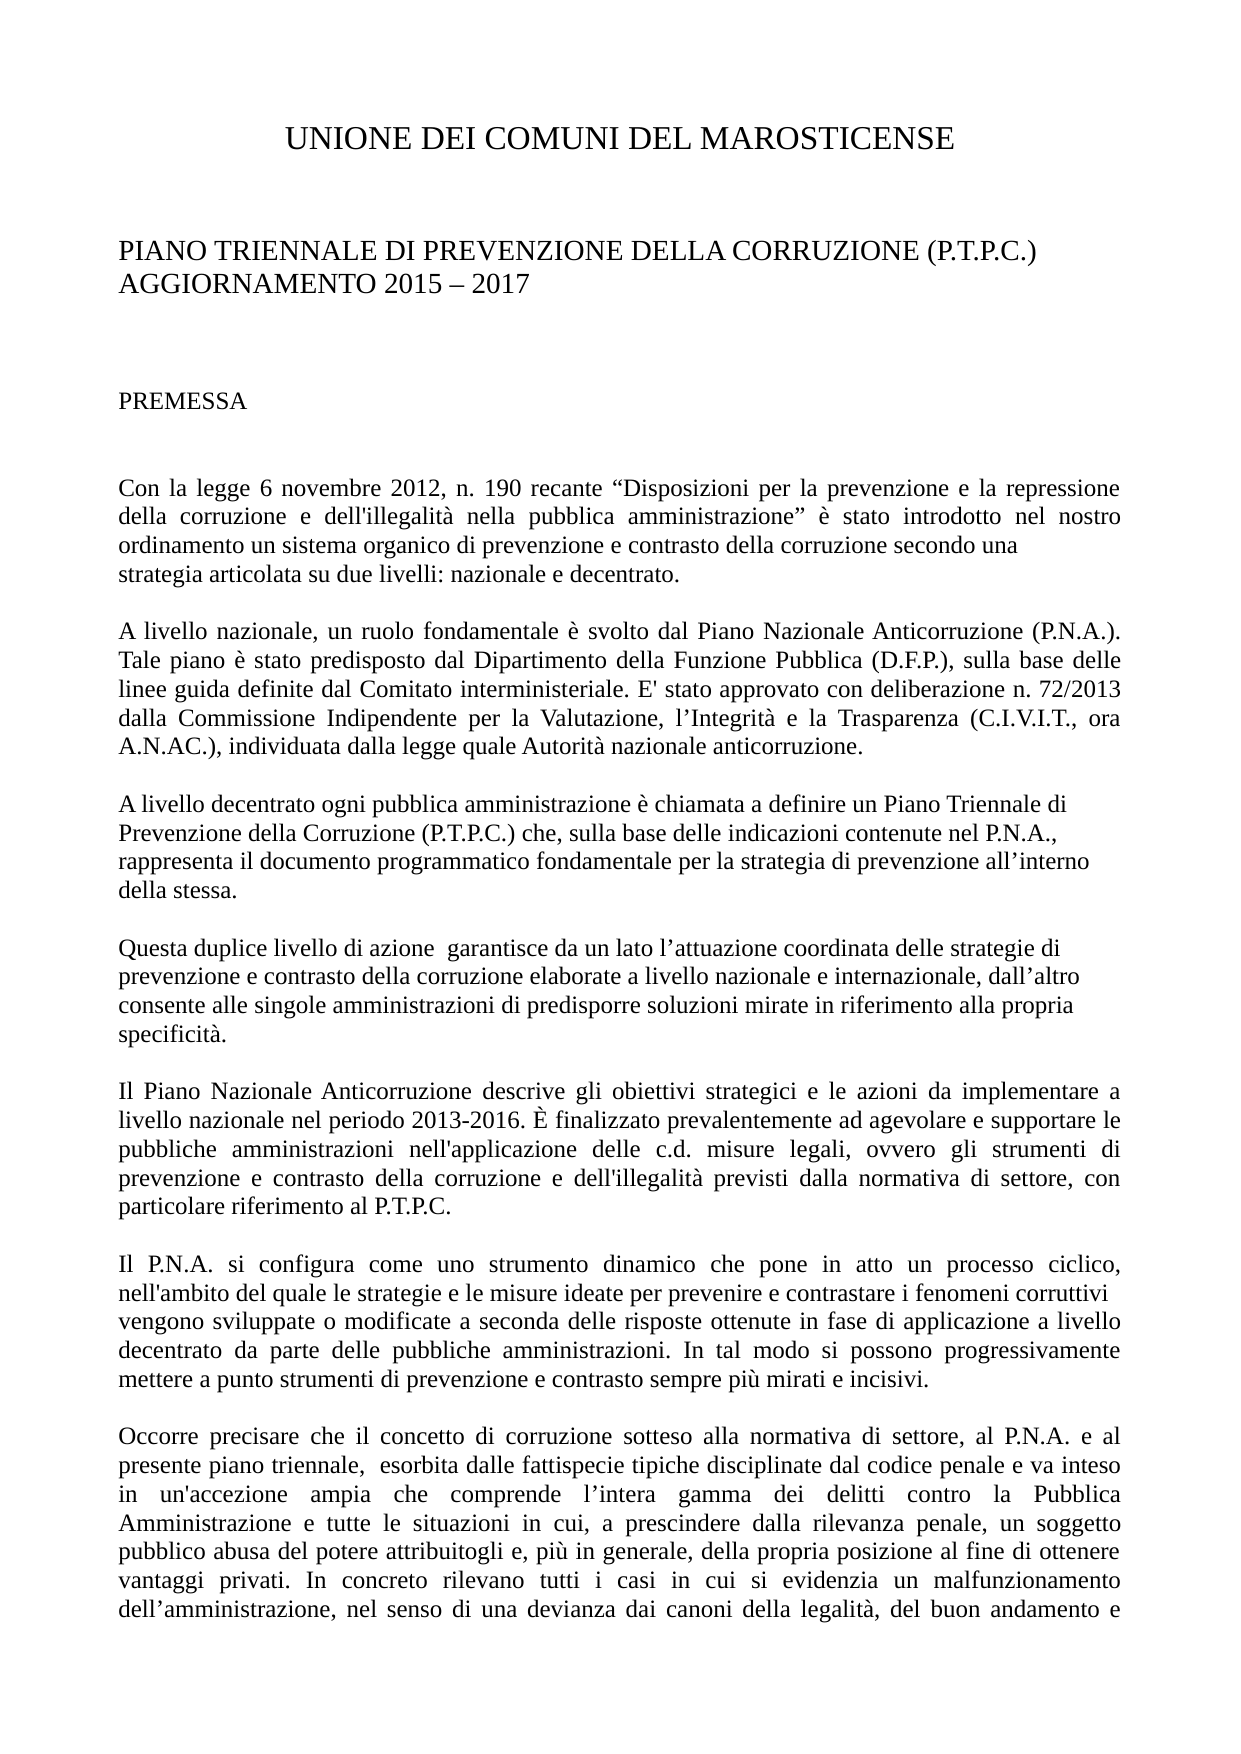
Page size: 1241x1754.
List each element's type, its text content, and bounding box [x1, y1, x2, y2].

text vengono sviluppate o modificate a seconda delle risposte ottenute in fase di applicazione a livello decentrato da parte delle pubbliche amministrazioni. In tal modo si possono progressivamente mettere a punto strumenti di prevenzione e contrasto sempre più mirati e incisivi. [118, 1306, 1122, 1393]
text AGGIORNAMENTO 2015 – 2017 [118, 267, 1122, 300]
text prevenzione e contrasto della corruzione elaborate a livello nazionale e internazionale, dall’altro [118, 961, 1122, 990]
text A livello nazionale, un ruolo fondamentale è svolto dal Piano Nazionale Anticorruzione (P.N.A.). Tale piano è stato predisposto dal Dipartimento della Funzione Pubblica (D.F.P.), sulla base delle linee guida definite dal Comitato interministeriale. E' stato approvato con deliberazione n. 72/2013 dalla Commissione Indipendente per la Valutazione, l’Integrità e la Trasparenza (C.I.V.I.T., ora A.N.AC.), individuata dalla legge quale Autorità nazionale anticorruzione. [118, 616, 1122, 760]
text rappresenta il documento programmatico fondamentale per la strategia di prevenzione all’interno [118, 846, 1122, 875]
text Con la legge 6 novembre 2012, n. 190 recante “Disposizioni per la prevenzione e la repressione della corruzione e dell'illegalità nella pubblica amministrazione” è stato introdotto nel nostro ordinamento un sistema organico di prevenzione e contrasto della corruzione secondo una [118, 473, 1122, 559]
text strategia articolata su due livelli: nazionale e decentrato. [118, 559, 1122, 588]
text Il P.N.A. si configura come uno strumento dinamico che pone in atto un processo ciclico, nell'ambito del quale le strategie e le misure ideate per prevenire e contrastare i fenomeni corruttivi [118, 1249, 1122, 1306]
text PREMESSA [118, 386, 1122, 415]
text A livello decentrato ogni pubblica amministrazione è chiamata a definire un Piano Triennale di [118, 789, 1122, 818]
text Questa duplice livello di azione garantisce da un lato l’attuazione coordinata delle strategie di [118, 933, 1122, 961]
text della stessa. [118, 875, 1122, 904]
text Il Piano Nazionale Anticorruzione descrive gli obiettivi strategici e le azioni da implementare a livello nazionale nel periodo 2013-2016. È finalizzato prevalentemente ad agevolare e supportare le pubbliche amministrazioni nell'applicazione delle c.d. misure legali, ovvero gli strumenti di prevenzione e contrasto della corruzione e dell'illegalità previsti dalla normativa di settore, con particolare riferimento al P.T.P.C. [118, 1076, 1122, 1220]
text Occorre precisare che il concetto di corruzione sotteso alla normativa di settore, al P.N.A. e al presente piano triennale, esorbita dalle fattispecie tipiche disciplinate dal codice penale e va inteso in un'accezione ampia che comprende l’intera gamma dei delitti contro la Pubblica Amministrazione e tutte le situazioni in cui, a prescindere dalla rilevanza penale, un soggetto pubblico abusa del potere attribuitogli e, più in generale, della propria posizione al fine di ottenere vantaggi privati. In concreto rilevano tutti i casi in cui si evidenzia un malfunzionamento dell’amministrazione, nel senso di una devianza dai canoni della legalità, del buon andamento e [118, 1421, 1122, 1623]
text specificità. [118, 1019, 1122, 1048]
text consente alle singole amministrazioni di predisporre soluzioni mirate in riferimento alla propria [118, 990, 1122, 1019]
text UNIONE DEI COMUNI DEL MAROSTICENSE [118, 118, 1122, 156]
text PIANO TRIENNALE DI PREVENZIONE DELLA CORRUZIONE (P.T.P.C.) [118, 233, 1122, 267]
text Prevenzione della Corruzione (P.T.P.C.) che, sulla base delle indicazioni contenute nel P.N.A., [118, 818, 1122, 846]
